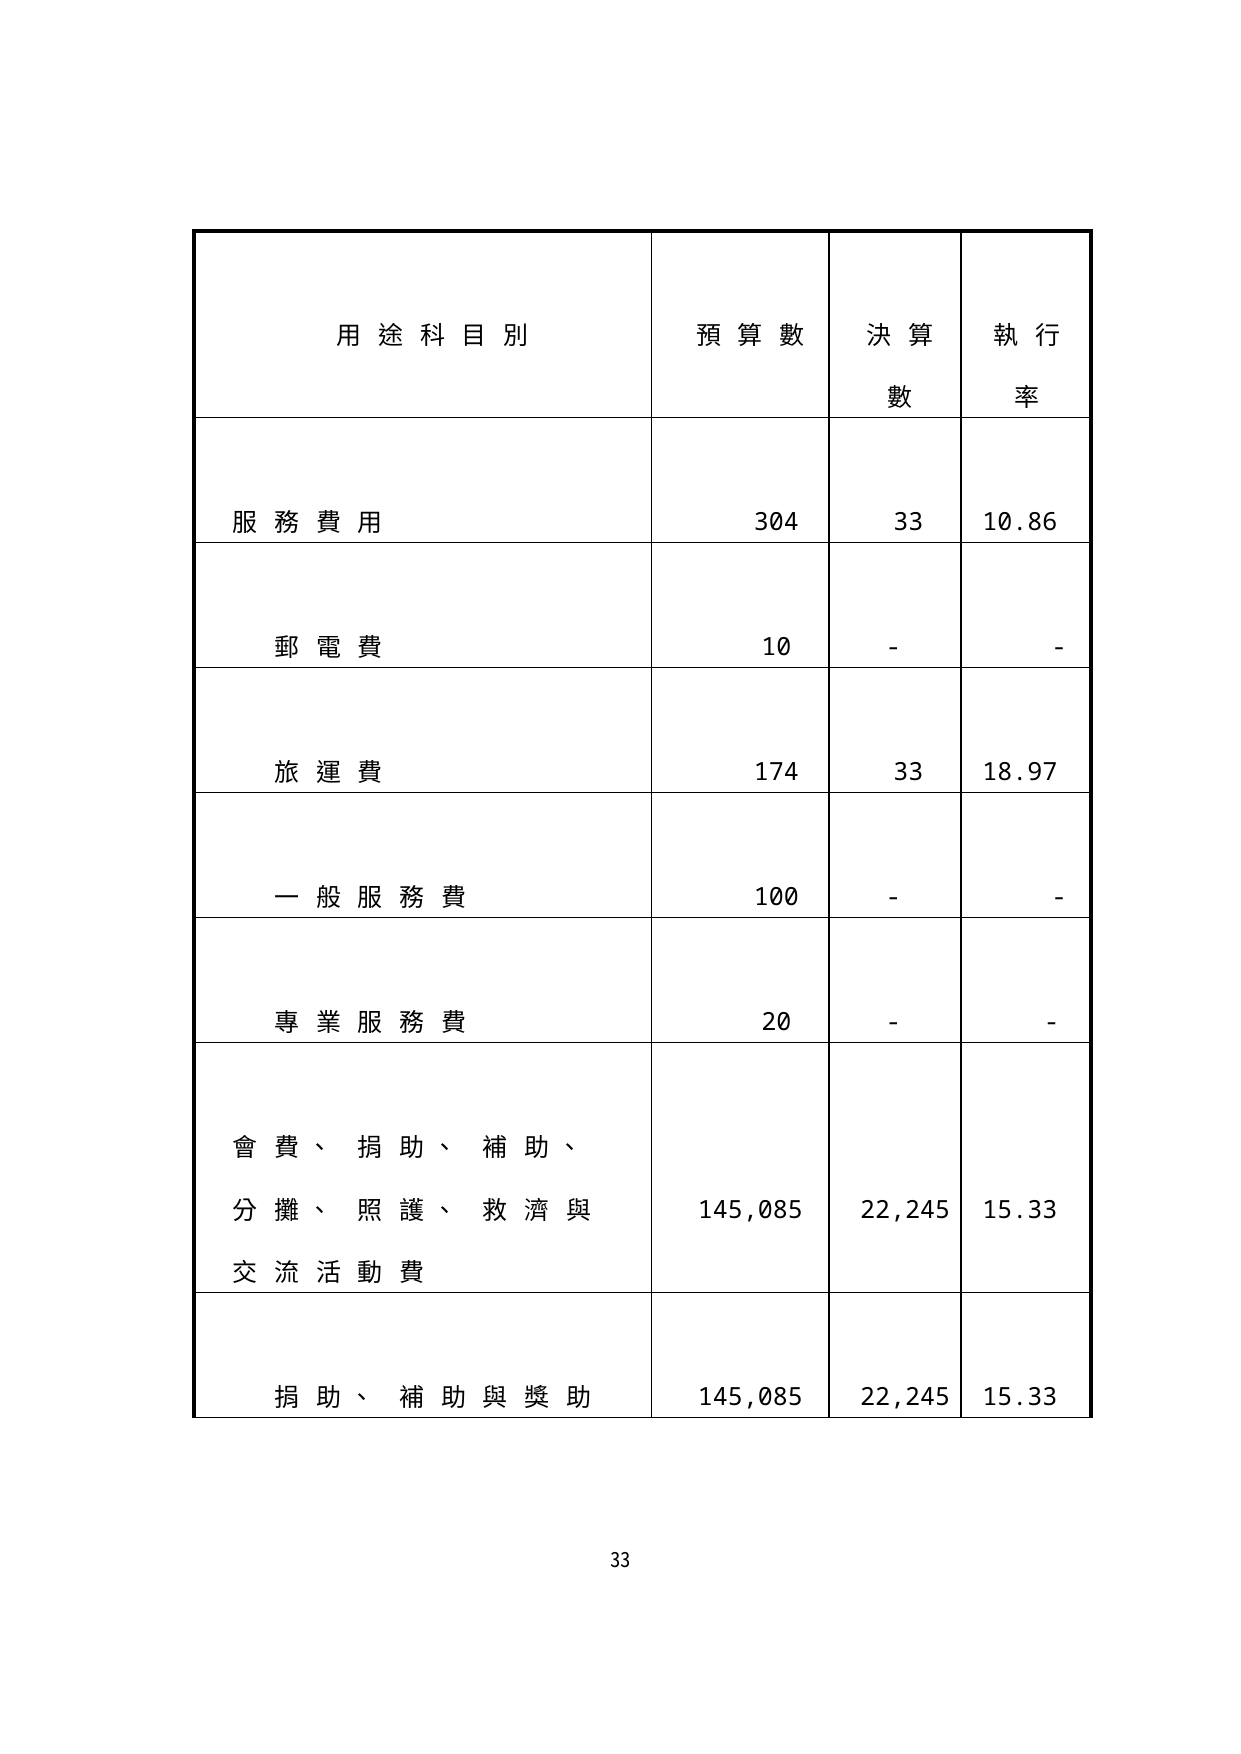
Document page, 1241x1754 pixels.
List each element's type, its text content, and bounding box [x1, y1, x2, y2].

table_cell 郵電費 [196, 543, 651, 667]
table_cell 捐助、補助與獎助 [196, 1293, 651, 1417]
table_cell 145,085 [652, 1293, 828, 1417]
table_cell - [962, 543, 1089, 667]
table_header 用途科目別 [196, 233, 651, 417]
table_cell 145,085 [652, 1043, 828, 1292]
table_cell 15.33 [962, 1293, 1089, 1417]
table_cell 10.86 [962, 418, 1089, 542]
table_cell - [962, 918, 1089, 1042]
table_cell 旅運費 [196, 668, 651, 792]
table_cell 174 [652, 668, 828, 792]
table_cell 33 [830, 668, 960, 792]
table_cell 22,245 [830, 1293, 960, 1417]
table_cell 22,245 [830, 1043, 960, 1292]
table_header 執行率 [962, 233, 1089, 417]
table_cell 專業服務費 [196, 918, 651, 1042]
table_cell - [830, 793, 960, 917]
table_cell 33 [830, 418, 960, 542]
table_cell 10 [652, 543, 828, 667]
table_cell 20 [652, 918, 828, 1042]
table_header 預算數 [652, 233, 828, 417]
table_header 決算數 [830, 233, 960, 417]
table_cell 100 [652, 793, 828, 917]
table_cell 304 [652, 418, 828, 542]
table_cell - [830, 543, 960, 667]
table_cell 服務費用 [196, 418, 651, 542]
table_cell 一般服務費 [196, 793, 651, 917]
table_cell 15.33 [962, 1043, 1089, 1292]
table_cell - [962, 793, 1089, 917]
table_cell 會費、捐助、補助、分攤、照護、救濟與交流活動費 [196, 1043, 651, 1292]
table_cell - [830, 918, 960, 1042]
table_cell 18.97 [962, 668, 1089, 792]
